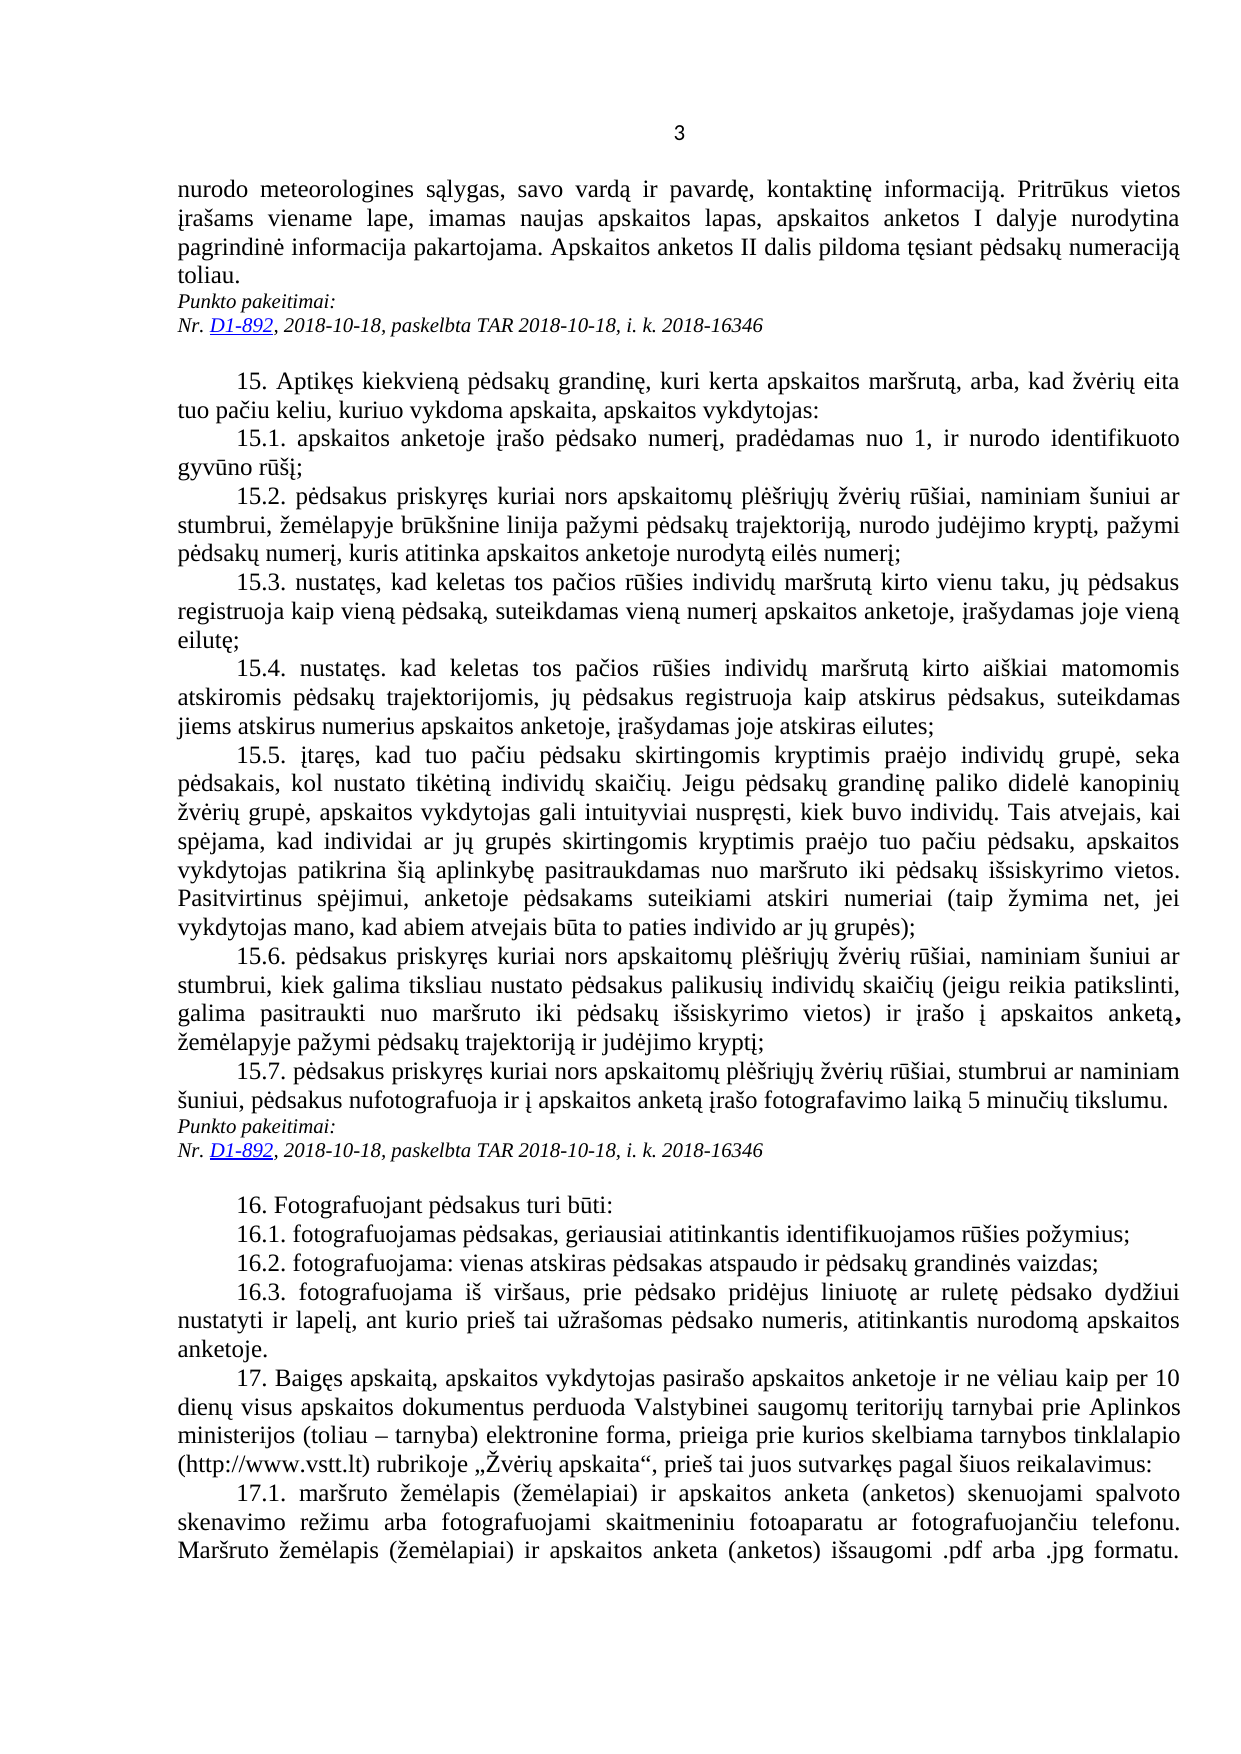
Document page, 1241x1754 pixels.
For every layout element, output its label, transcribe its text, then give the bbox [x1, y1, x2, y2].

text Punkto pakeitimai: [177, 289, 1181, 313]
text 15.6. pėdsakus priskyręs kuriai nors apskaitomų plėšriųjų žvėrių rūšiai, naminiam šuniui ar stumbrui, kiek galima tiksliau nustato pėdsakus palikusių individų skaičių (jeigu reikia patikslinti, galima pasitraukti nuo maršruto iki pėdsakų išsiskyrimo vietos) ir įrašo į apskaitos anketą, žemėlapyje pažymi pėdsakų trajektoriją ir judėjimo kryptį; [177, 941, 1181, 1056]
text 15.1. apskaitos anketoje įrašo pėdsako numerį, pradėdamas nuo 1, ir nurodo identifikuoto gyvūno rūšį; [177, 423, 1181, 481]
text 15.3. nustatęs, kad keletas tos pačios rūšies individų maršrutą kirto vienu taku, jų pėdsakus registruoja kaip vieną pėdsaką, suteikdamas vieną numerį apskaitos anketoje, įrašydamas joje vieną eilutę; [177, 567, 1181, 653]
text 15.4. nustatęs. kad keletas tos pačios rūšies individų maršrutą kirto aiškiai matomomis atskiromis pėdsakų trajektorijomis, jų pėdsakus registruoja kaip atskirus pėdsakus, suteikdamas jiems atskirus numerius apskaitos anketoje, įrašydamas joje atskiras eilutes; [177, 653, 1181, 740]
text Punkto pakeitimai: [177, 1113, 1181, 1138]
text 16.2. fotografuojama: vienas atskiras pėdsakas atspaudo ir pėdsakų grandinės vaizdas; [177, 1248, 1181, 1277]
text 16.3. fotografuojama iš viršaus, prie pėdsako pridėjus liniuotę ar ruletę pėdsako dydžiui nustatyti ir lapelį, ant kurio prieš tai užrašomas pėdsako numeris, atitinkantis nurodomą apskaitos anketoje. [177, 1277, 1181, 1363]
text 15.5. įtaręs, kad tuo pačiu pėdsaku skirtingomis kryptimis praėjo individų grupė, seka pėdsakais, kol nustato tikėtiną individų skaičių. Jeigu pėdsakų grandinę paliko didelė kanopinių žvėrių grupė, apskaitos vykdytojas gali intuityviai nuspręsti, kiek buvo individų. Tais atvejais, kai spėjama, kad individai ar jų grupės skirtingomis kryptimis praėjo tuo pačiu pėdsaku, apskaitos vykdytojas patikrina šią aplinkybę pasitraukdamas nuo maršruto iki pėdsakų išsiskyrimo vietos. Pasitvirtinus spėjimui, anketoje pėdsakams suteikiami atskiri numeriai (taip žymima net, jei vykdytojas mano, kad abiem atvejais būta to paties individo ar jų grupės); [177, 740, 1181, 941]
text 15.7. pėdsakus priskyręs kuriai nors apskaitomų plėšriųjų žvėrių rūšiai, stumbrui ar naminiam šuniui, pėdsakus nufotografuoja ir į apskaitos anketą įrašo fotografavimo laiką 5 minučių tikslumu. [177, 1056, 1181, 1113]
text Nr. D1-892, 2018-10-18, paskelbta TAR 2018-10-18, i. k. 2018-16346 [177, 313, 1181, 337]
text 15.2. pėdsakus priskyręs kuriai nors apskaitomų plėšriųjų žvėrių rūšiai, naminiam šuniui ar stumbrui, žemėlapyje brūkšnine linija pažymi pėdsakų trajektoriją, nurodo judėjimo kryptį, pažymi pėdsakų numerį, kuris atitinka apskaitos anketoje nurodytą eilės numerį; [177, 481, 1181, 567]
text Nr. D1-892, 2018-10-18, paskelbta TAR 2018-10-18, i. k. 2018-16346 [177, 1138, 1181, 1162]
text 17. Baigęs apskaitą, apskaitos vykdytojas pasirašo apskaitos anketoje ir ne vėliau kaip per 10 dienų visus apskaitos dokumentus perduoda Valstybinei saugomų teritorijų tarnybai prie Aplinkos ministerijos (toliau – tarnyba) elektronine forma, prieiga prie kurios skelbiama tarnybos tinklalapio (http://www.vstt.lt) rubrikoje „Žvėrių apskaita“, prieš tai juos sutvarkęs pagal šiuos reikalavimus: [177, 1363, 1181, 1478]
text 16. Fotografuojant pėdsakus turi būti: [177, 1190, 1181, 1219]
text 16.1. fotografuojamas pėdsakas, geriausiai atitinkantis identifikuojamos rūšies požymius; [177, 1219, 1181, 1248]
text nurodo meteorologines sąlygas, savo vardą ir pavardę, kontaktinę informaciją. Pritrūkus vietos įrašams viename lape, imamas naujas apskaitos lapas, apskaitos anketos I dalyje nurodytina pagrindinė informacija pakartojama. Apskaitos anketos II dalis pildoma tęsiant pėdsakų numeraciją toliau. [177, 174, 1181, 289]
text 15. Aptikęs kiekvieną pėdsakų grandinę, kuri kerta apskaitos maršrutą, arba, kad žvėrių eita tuo pačiu keliu, kuriuo vykdoma apskaita, apskaitos vykdytojas: [177, 366, 1181, 423]
text 17.1. maršruto žemėlapis (žemėlapiai) ir apskaitos anketa (anketos) skenuojami spalvoto skenavimo režimu arba fotografuojami skaitmeniniu fotoaparatu ar fotografuojančiu telefonu. Maršruto žemėlapis (žemėlapiai) ir apskaitos anketa (anketos) išsaugomi .pdf arba .jpg formatu. [177, 1478, 1181, 1564]
